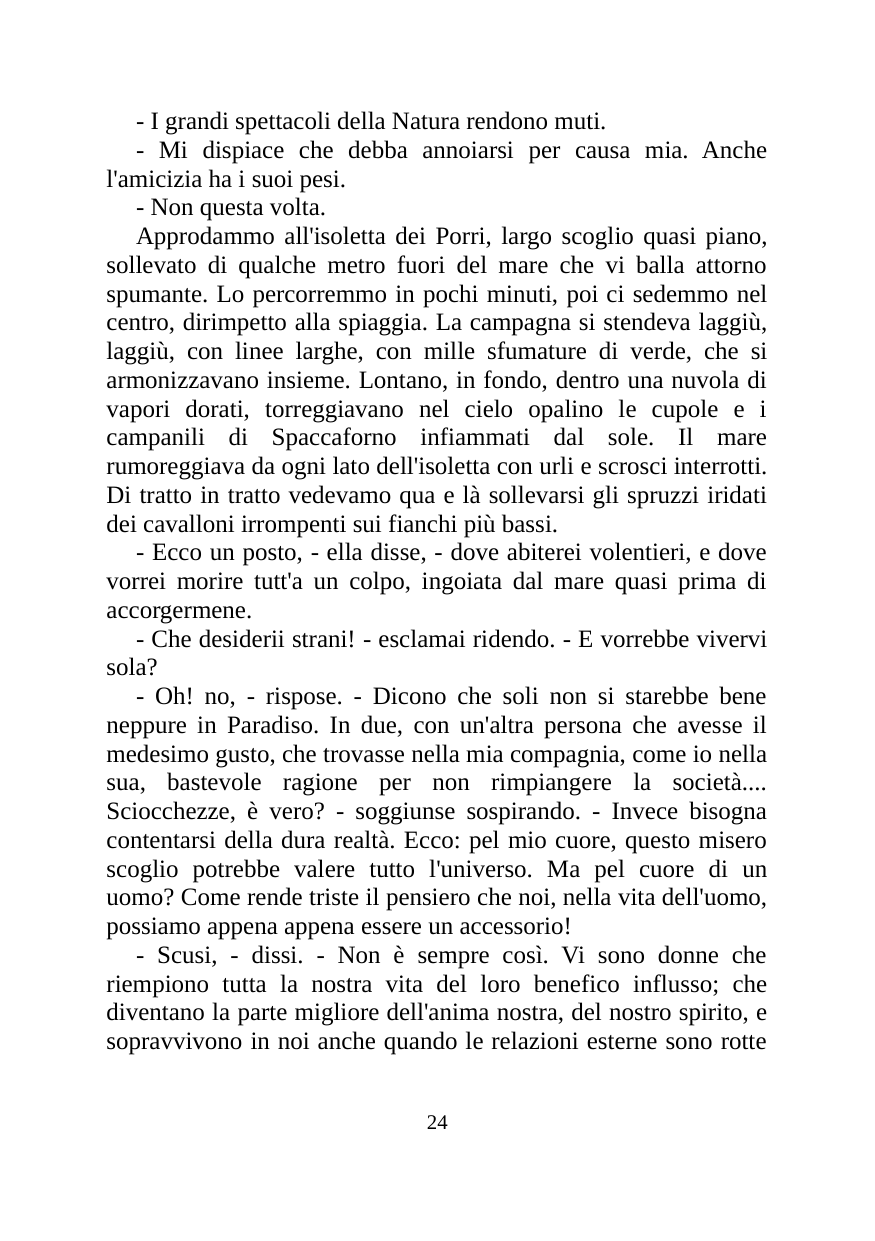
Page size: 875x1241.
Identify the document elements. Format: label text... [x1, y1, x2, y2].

text - I grandi spettacoli della Natura rendono muti. [106, 106, 768, 135]
text - Scusi, - dissi. - Non è sempre così. Vi sono donne che riempiono tutta la nostra vita del loro benefico influsso; che diventano la parte migliore dell'anima nostra, del nostro spirito, e sopravvivono in noi anche quando le relazioni esterne sono rotte [106, 940, 768, 1055]
text - Mi dispiace che debba annoiarsi per causa mia. Anche l'amicizia ha i suoi pesi. [106, 135, 768, 192]
text - Che desiderii strani! - esclamai ridendo. - E vorrebbe vivervi sola? [106, 624, 768, 681]
text - Oh! no, - rispose. - Dicono che soli non si starebbe bene neppure in Paradiso. In due, con un'altra persona che avesse il medesimo gusto, che trovasse nella mia compagnia, come io nella sua, bastevole ragione per non rimpiangere la società.... Sciocchezze, è vero? - soggiunse sospirando. - Invece bisogna contentarsi della dura realtà. Ecco: pel mio cuore, questo misero scoglio potrebbe valere tutto l'universo. Ma pel cuore di un uomo? Come rende triste il pensiero che noi, nella vita dell'uomo, possiamo appena appena essere un accessorio! [106, 681, 768, 940]
text - Ecco un posto, - ella disse, - dove abiterei volentieri, e dove vorrei morire tutt'a un colpo, ingoiata dal mare quasi prima di accorgermene. [106, 537, 768, 624]
text Approdammo all'isoletta dei Porri, largo scoglio quasi piano, sollevato di qualche metro fuori del mare che vi balla attorno spumante. Lo percorremmo in pochi minuti, poi ci sedemmo nel centro, dirimpetto alla spiaggia. La campagna si stendeva laggiù, laggiù, con linee larghe, con mille sfumature di verde, che si armonizzavano insieme. Lontano, in fondo, dentro una nuvola di vapori dorati, torreggiavano nel cielo opalino le cupole e i campanili di Spaccaforno infiammati dal sole. Il mare rumoreggiava da ogni lato dell'isoletta con urli e scrosci interrotti. Di tratto in tratto vedevamo qua e là sollevarsi gli spruzzi iridati dei cavalloni irrompenti sui fianchi più bassi. [106, 221, 768, 537]
text - Non questa volta. [106, 192, 768, 221]
